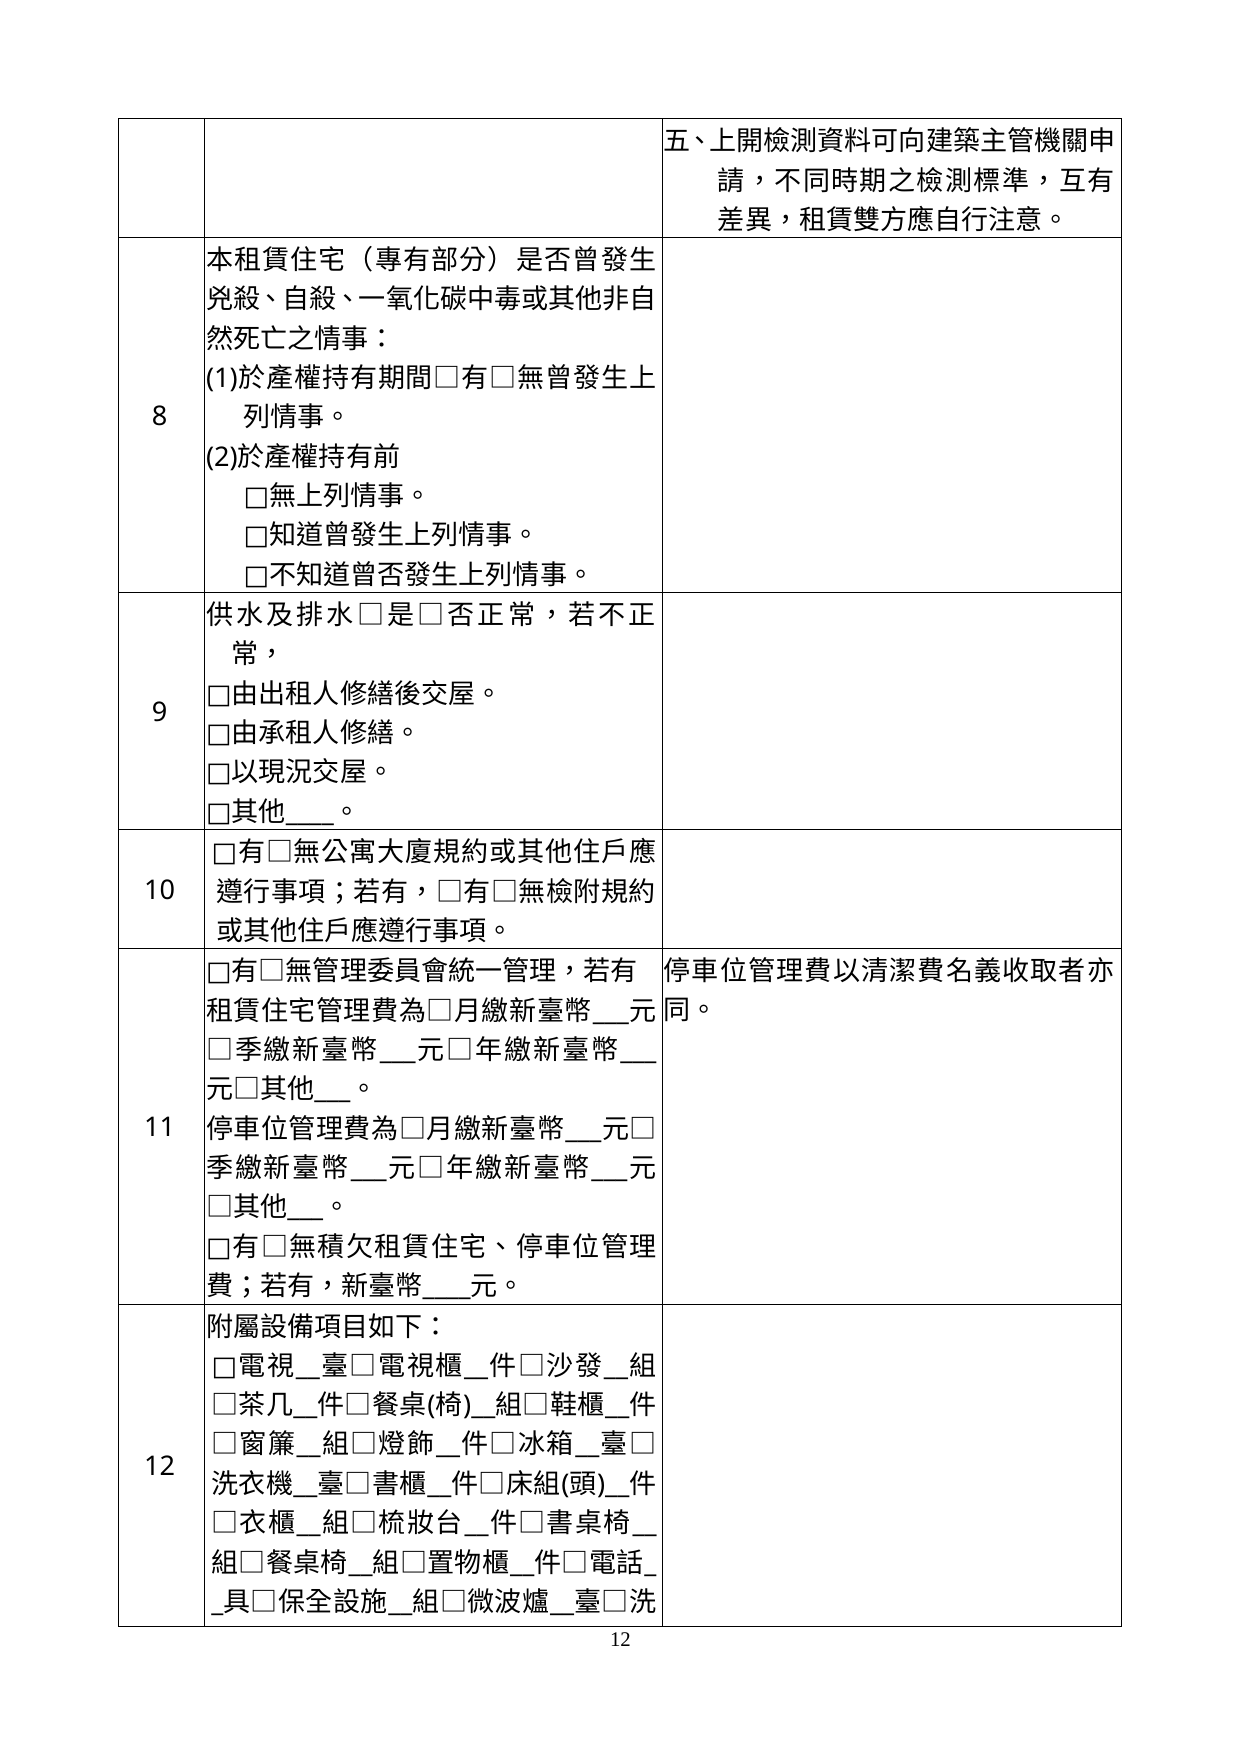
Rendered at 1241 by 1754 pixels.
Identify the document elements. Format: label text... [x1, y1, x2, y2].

table_cell [663, 593, 1121, 829]
table_cell □有□無管理委員會統一管理，若有 租賃住宅管理費為□月繳新臺幣___元□季繳新臺幣___元□年繳新臺幣___元□其他___。 停車位管理費為□月繳新臺幣___元□季繳新臺幣___元□年繳新臺幣___元□其他___。 □有□無積欠租賃住宅、停車位管理費；若有，新臺幣____元。 [205, 949, 662, 1303]
table_cell 9 [119, 593, 204, 829]
table_cell 8 [119, 238, 204, 592]
table_cell [119, 119, 204, 237]
table_cell [205, 119, 662, 237]
table_cell 11 [119, 949, 204, 1303]
table_cell [663, 238, 1121, 592]
table_cell 供水及排水□是□否正常，若不正常， □由出租人修繕後交屋。 □由承租人修繕。 □以現況交屋。 □其他____。 [205, 593, 662, 829]
table_cell 本租賃住宅（專有部分）是否曾發生兇殺、自殺、一氧化碳中毒或其他非自然死亡之情事： (1)於產權持有期間□有□無曾發生上列情事。 (2)於產權持有前 □無上列情事。 □知道曾發生上列情事。 □不知道曾否發生上列情事。 [205, 238, 662, 592]
table_cell 五、上開檢測資料可向建築主管機關申請，不同時期之檢測標準，互有差異，租賃雙方應自行注意。 [663, 119, 1121, 237]
table_cell [663, 830, 1121, 948]
table_cell □有□無公寓大廈規約或其他住戶應遵行事項；若有，□有□無檢附規約或其他住戶應遵行事項。 [205, 830, 662, 948]
table_cell 12 [119, 1305, 204, 1626]
table_cell 停車位管理費以清潔費名義收取者亦同。 [663, 949, 1121, 1303]
table_cell 10 [119, 830, 204, 948]
table_cell 附屬設備項目如下： □電視__臺□電視櫃__件□沙發__組□茶几__件□餐桌(椅)__組□鞋櫃__件□窗簾__組□燈飾__件□冰箱__臺□洗衣機__臺□書櫃__件□床組(頭)__件□衣櫃__組□梳妝台__件□書桌椅__組□餐桌椅__組□置物櫃__件□電話__具□保全設施__組□微波爐__臺□洗 [205, 1305, 662, 1626]
table_cell [663, 1305, 1121, 1626]
